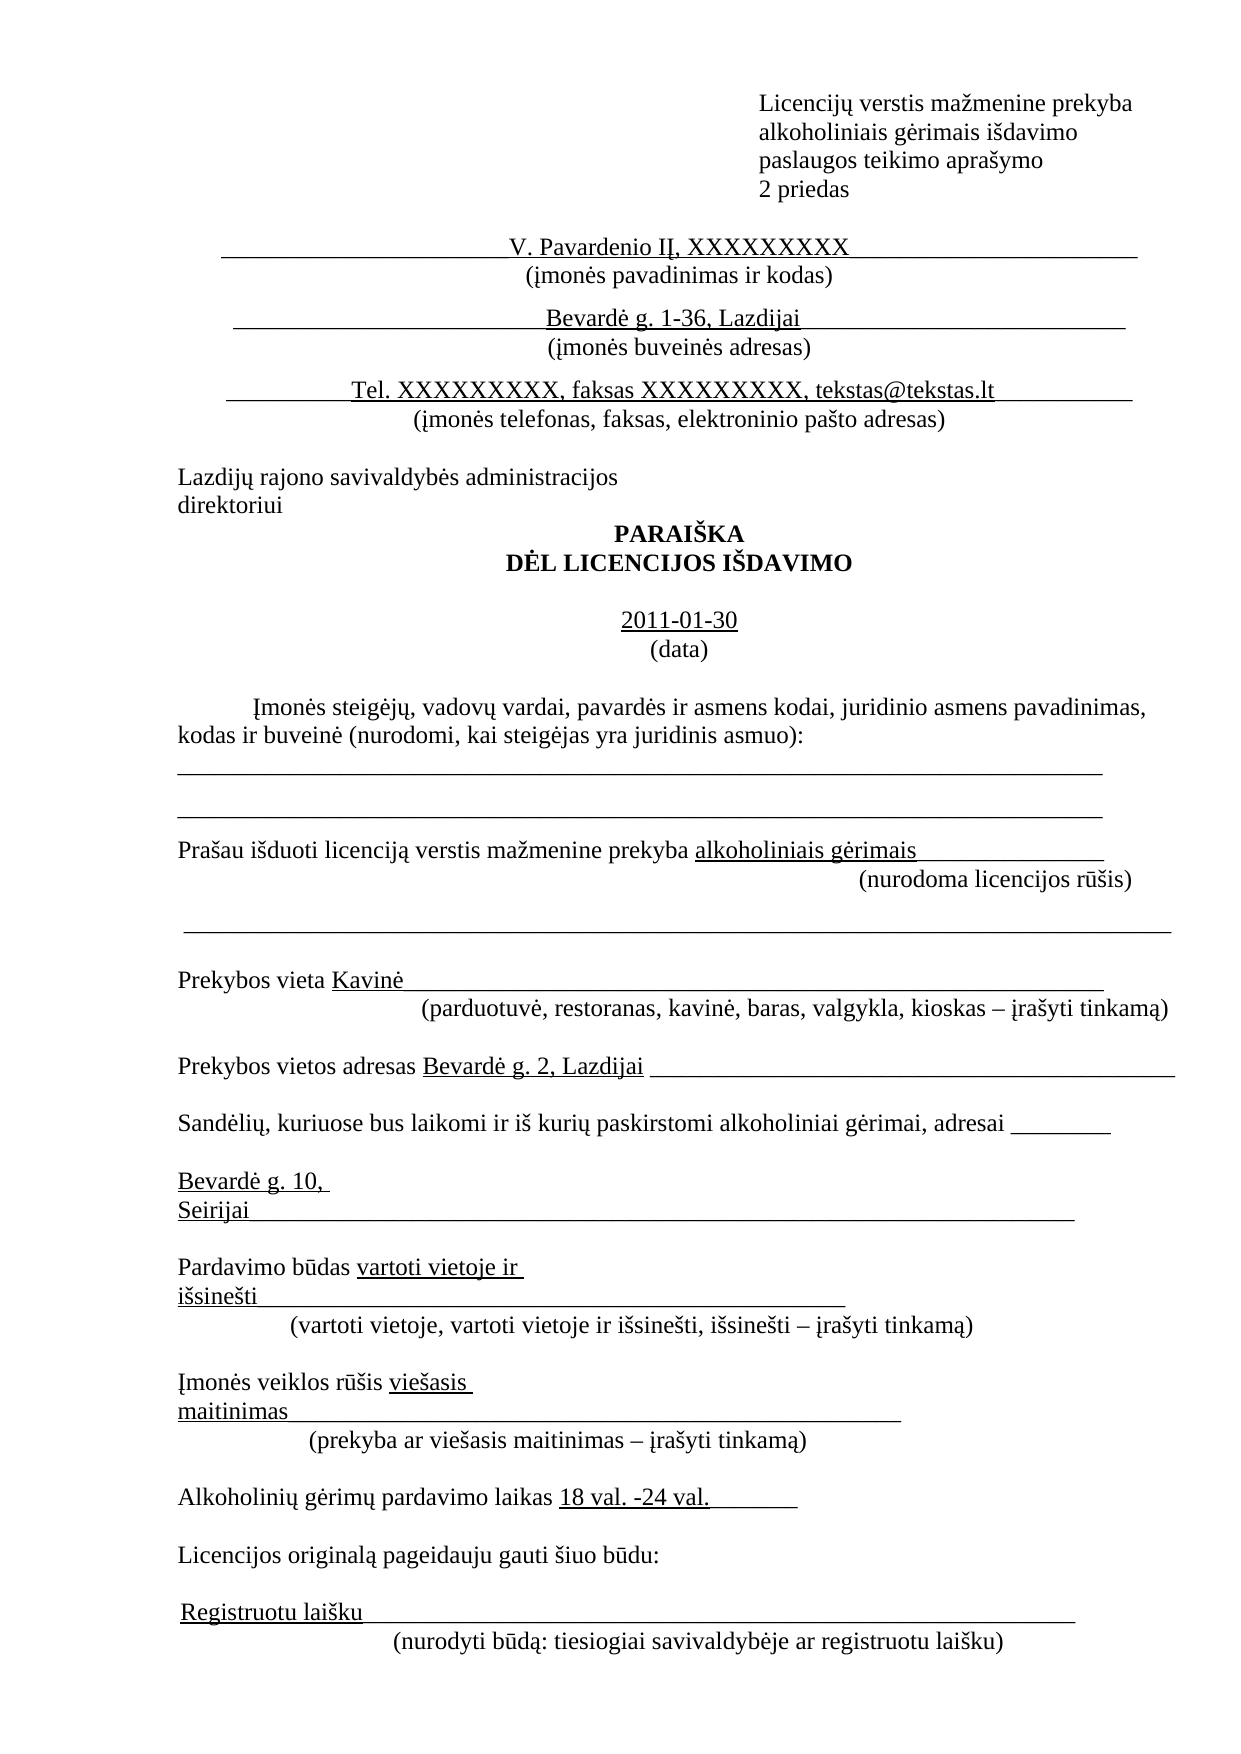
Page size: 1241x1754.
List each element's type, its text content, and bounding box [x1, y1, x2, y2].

text Prekybos vieta Kavinė________________________________________________________ [177, 965, 1181, 993]
text Įmonės steigėjų, vadovų vardai, pavardės ir asmens kodai, juridinio asmens pavadinimas, kodas ir buveinė (nurodomi, kai steigėjas yra juridinis asmuo): [177, 692, 1181, 749]
text (nurodoma licencijos rūšis) [177, 864, 1181, 893]
text Licencijos originalą pageidauju gauti šiuo būdu: [177, 1540, 1181, 1568]
text PARAIŠKA [177, 519, 1181, 548]
text Įmonės veiklos rūšis viešasis maitinimas_________________________________________________ [177, 1367, 1181, 1425]
text (vartoti vietoje, vartoti vietoje ir išsinešti, išsinešti – įrašyti tinkamą) [177, 1310, 1181, 1338]
text (prekyba ar viešasis maitinimas – įrašyti tinkamą) [177, 1425, 1181, 1453]
text Lazdijų rajono savivaldybės administracijos [177, 462, 1181, 490]
text DĖL LICENCIJOS IŠDAVIMO [177, 548, 1181, 577]
text __________________________________________________________________________ [177, 749, 1181, 778]
text __________Tel. XXXXXXXXX, faksas XXXXXXXXX, tekstas@tekstas.lt___________ [177, 375, 1181, 404]
text 2011-01-30 [177, 605, 1181, 634]
text __________________________________________________________________________ [177, 792, 1181, 821]
text (nurodyti būdą: tiesiogiai savivaldybėje ar registruotu laišku) [177, 1626, 1181, 1655]
text 2 priedas [177, 174, 1181, 203]
text direktoriui [177, 490, 1181, 519]
text Prekybos vietos adresas Bevardė g. 2, Lazdijai __________________________________________ [177, 1051, 1181, 1080]
text (įmonės pavadinimas ir kodas) [177, 260, 1181, 289]
text (įmonės buveinės adresas) [177, 332, 1181, 361]
text _________________________Bevardė g. 1-36, Lazdijai__________________________ [177, 303, 1181, 332]
text Pardavimo būdas vartoti vietoje ir išsinešti_______________________________________________ [177, 1252, 1181, 1310]
text paslaugos teikimo aprašymo [177, 145, 1181, 174]
text Registruotu laišku_________________________________________________________ [177, 1597, 1181, 1626]
text (parduotuvė, restoranas, kavinė, baras, valgykla, kioskas – įrašyti tinkamą) [177, 993, 1181, 1022]
text _______________________V. Pavardenio IĮ, XXXXXXXXX_______________________ [177, 232, 1181, 260]
text _______________________________________________________________________________ [177, 907, 1181, 936]
text (įmonės telefonas, faksas, elektroninio pašto adresas) [177, 404, 1181, 433]
text Licencijų verstis mažmenine prekyba [177, 88, 1181, 117]
text (data) [177, 634, 1181, 663]
text Sandėlių, kuriuose bus laikomi ir iš kurių paskirstomi alkoholiniai gėrimai, adresai ________ [177, 1108, 1181, 1137]
text Bevardė g. 10, Seirijai__________________________________________________________________ [177, 1166, 1181, 1223]
text Alkoholinių gėrimų pardavimo laikas 18 val. -24 val._______ [177, 1482, 1181, 1511]
text Prašau išduoti licenciją verstis mažmenine prekyba alkoholiniais gėrimais_______________ [177, 835, 1181, 864]
text alkoholiniais gėrimais išdavimo [177, 117, 1181, 145]
